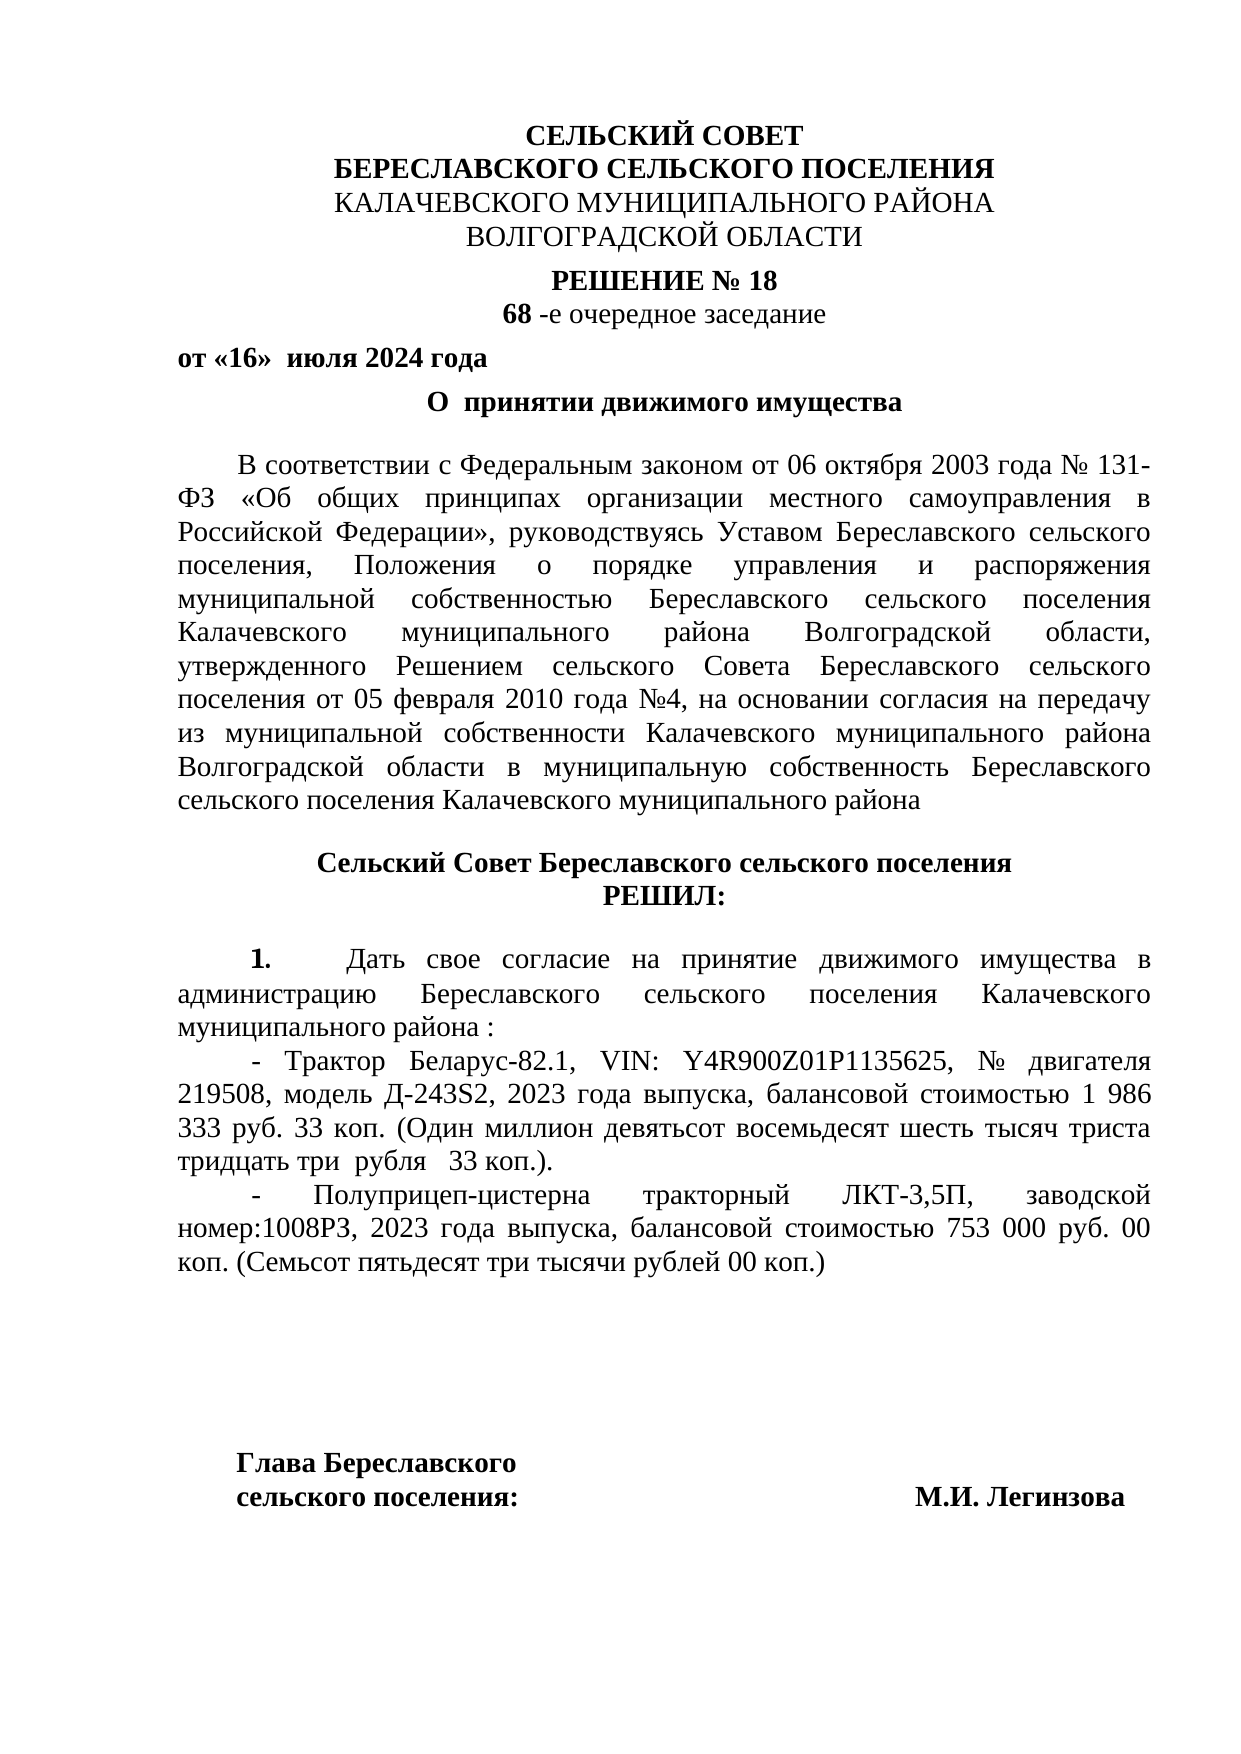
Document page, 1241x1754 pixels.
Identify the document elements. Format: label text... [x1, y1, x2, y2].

list Дать свое согласие на принятие движимого имущества в администрацию Береславского сельского поселения Калачевского муниципального района : [177, 941, 1152, 1043]
text БЕРЕСЛАВСКОГО СЕЛЬСКОГО ПОСЕЛЕНИЯ [177, 152, 1152, 185]
text сельского поселения: М.И. Легинзова [177, 1479, 1152, 1512]
text В соответствии с Федеральным законом от 06 октября 2003 года № 131-ФЗ «Об общих принципах организации местного самоуправления в Российской Федерации», руководствуясь Уставом Береславского сельского поселения, Положения о порядке управления и распоряжения муниципальной собственностью Береславского сельского поселения Калачевского муниципального района Волгоградской области, утвержденного Решением сельского Совета Береславского сельского поселения от 05 февраля 2010 года №4, на основании согласия на передачу из муниципальной собственности Калачевского муниципального района Волгоградской области в муниципальную собственность Береславского сельского поселения Калачевского муниципального района [177, 447, 1152, 816]
text Сельский Совет Береславского сельского поселения РЕШИЛ: [177, 845, 1152, 912]
text СЕЛЬСКИЙ СОВЕТ [177, 118, 1152, 152]
text Глава Береславского [177, 1445, 1152, 1479]
text от «16» июля 2024 года [177, 340, 1152, 374]
text - Трактор Беларус-82.1, VIN: Y4R900Z01P1135625, № двигателя 219508, модель Д-243S2, 2023 года выпуска, балансовой стоимостью 1 986 333 руб. 33 коп. (Один миллион девятьсот восемьдесят шесть тысяч триста тридцать три рубля 33 коп.). [177, 1043, 1152, 1177]
text РЕШЕНИЕ № 18 68 -е очередное заседание [177, 263, 1152, 330]
text - Полуприцеп-цистерна тракторный ЛКТ-3,5П, заводской номер:1008РЗ, 2023 года выпуска, балансовой стоимостью 753 000 руб. 00 коп. (Семьсот пятьдесят три тысячи рублей 00 коп.) [177, 1177, 1152, 1278]
text КАЛАЧЕВСКОГО МУНИЦИПАЛЬНОГО РАЙОНА [177, 185, 1152, 219]
text ВОЛГОГРАДСКОЙ ОБЛАСТИ [177, 219, 1152, 252]
text О принятии движимого имущества [177, 384, 1152, 418]
